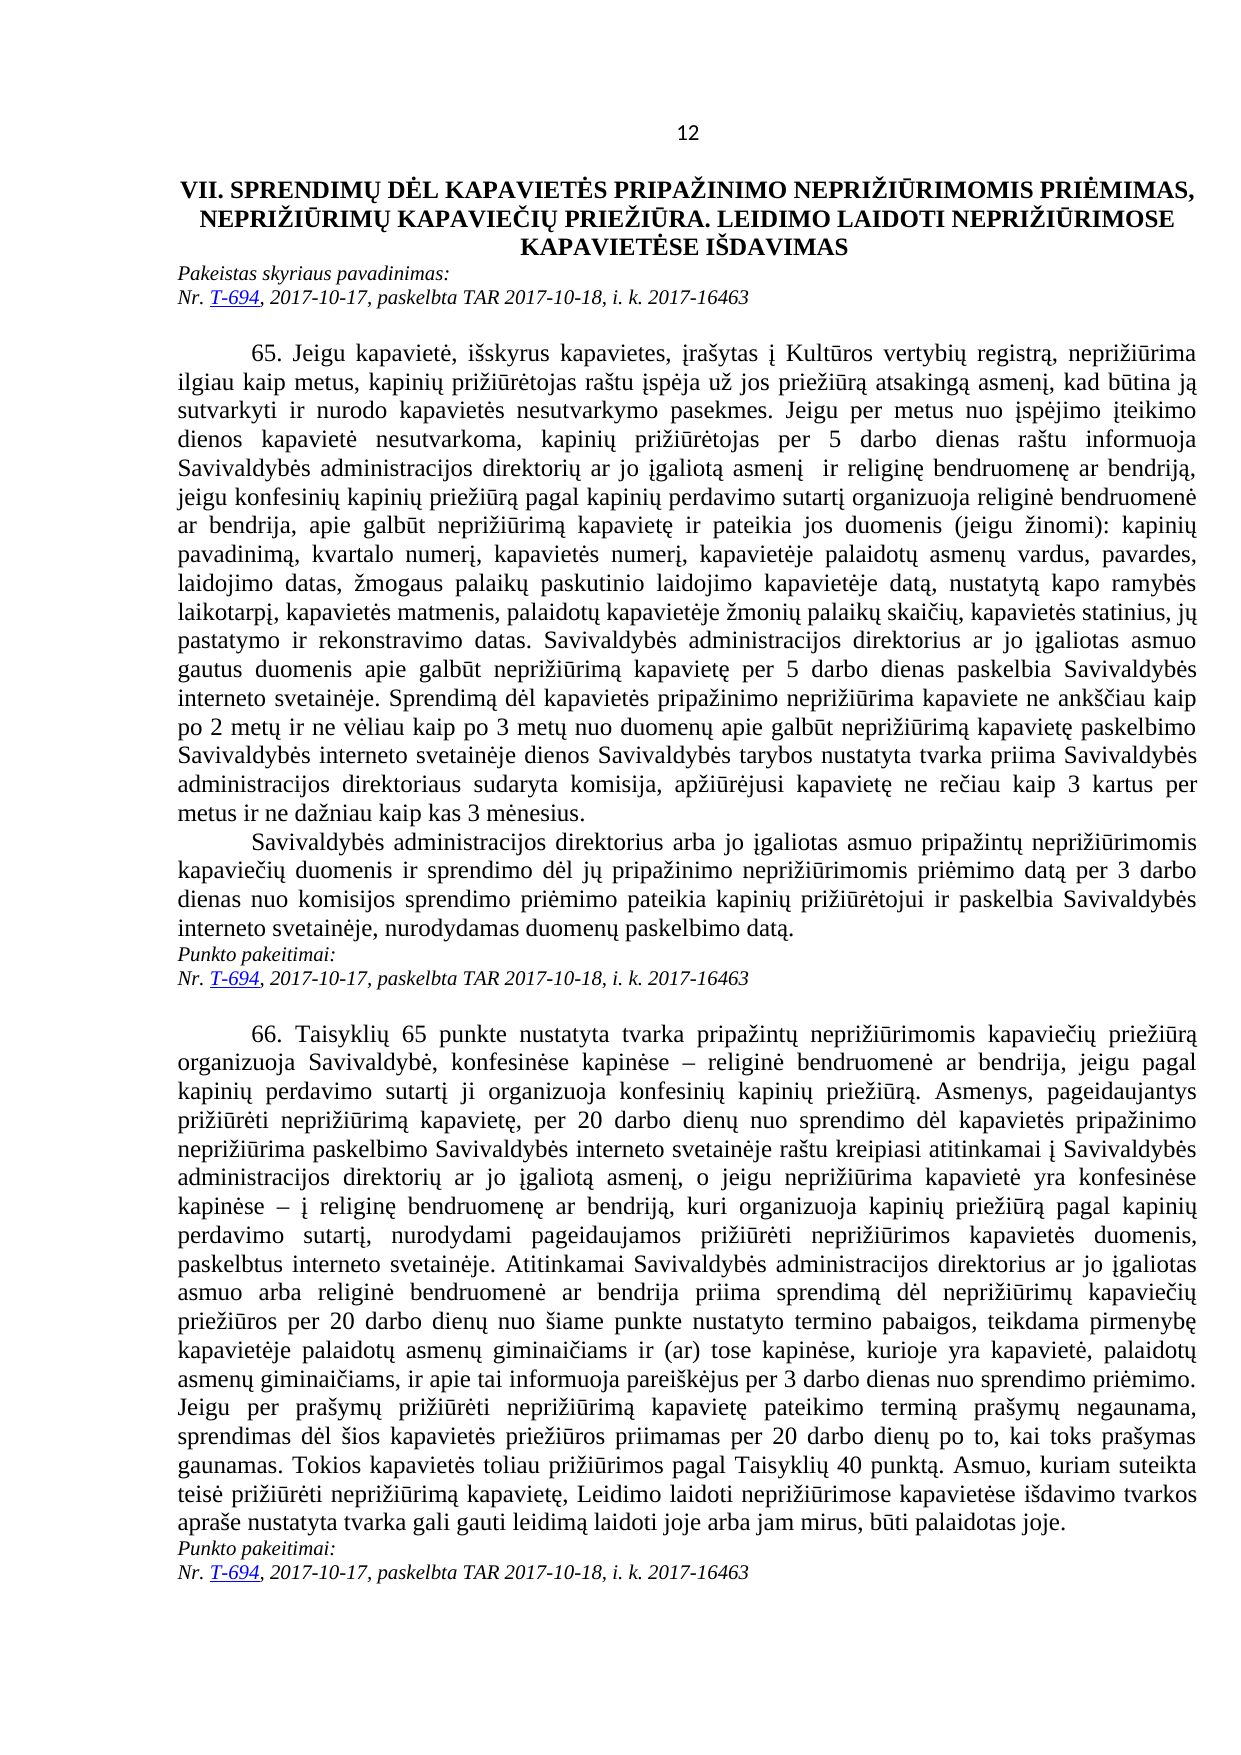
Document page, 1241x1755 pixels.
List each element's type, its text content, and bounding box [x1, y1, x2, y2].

subtitle VII. SPRENDIMŲ DĖL KAPAVIETĖS PRIPAŽINIMO NEPRIŽIŪRIMOMIS PRIĖMIMAS, NEPRIŽIŪRIMŲ KAPAVIEČIŲ PRIEŽIŪRA. LEIDIMO LAIDOTI NEPRIŽIŪRIMOSE KAPAVIETĖSE IŠDAVIMAS [177, 175, 1198, 261]
text Nr. T-694, 2017-10-17, paskelbta TAR 2017-10-18, i. k. 2017-16463 [177, 1560, 1198, 1584]
text 65. Jeigu kapavietė, išskyrus kapavietes, įrašytas į Kultūros vertybių registrą, neprižiūrima ilgiau kaip metus, kapinių prižiūrėtojas raštu įspėja už jos priežiūrą atsakingą asmenį, kad būtina ją sutvarkyti ir nurodo kapavietės nesutvarkymo pasekmes. Jeigu per metus nuo įspėjimo įteikimo dienos kapavietė nesutvarkoma, kapinių prižiūrėtojas per 5 darbo dienas raštu informuoja Savivaldybės administracijos direktorių ar jo įgaliotą asmenį ir religinę bendruomenę ar bendriją, jeigu konfesinių kapinių priežiūrą pagal kapinių perdavimo sutartį organizuoja religinė bendruomenė ar bendrija, apie galbūt neprižiūrimą kapavietę ir pateikia jos duomenis (jeigu žinomi): kapinių pavadinimą, kvartalo numerį, kapavietės numerį, kapavietėje palaidotų asmenų vardus, pavardes, laidojimo datas, žmogaus palaikų paskutinio laidojimo kapavietėje datą, nustatytą kapo ramybės laikotarpį, kapavietės matmenis, palaidotų kapavietėje žmonių palaikų skaičių, kapavietės statinius, jų pastatymo ir rekonstravimo datas. Savivaldybės administracijos direktorius ar jo įgaliotas asmuo gautus duomenis apie galbūt neprižiūrimą kapavietę per 5 darbo dienas paskelbia Savivaldybės interneto svetainėje. Sprendimą dėl kapavietės pripažinimo neprižiūrima kapaviete ne ankščiau kaip po 2 metų ir ne vėliau kaip po 3 metų nuo duomenų apie galbūt neprižiūrimą kapavietę paskelbimo Savivaldybės interneto svetainėje dienos Savivaldybės tarybos nustatyta tvarka priima Savivaldybės administracijos direktoriaus sudaryta komisija, apžiūrėjusi kapavietę ne rečiau kaip 3 kartus per metus ir ne dažniau kaip kas 3 mėnesius. [177, 338, 1198, 827]
text Pakeistas skyriaus pavadinimas: [177, 261, 1198, 285]
text Savivaldybės administracijos direktorius arba jo įgaliotas asmuo pripažintų neprižiūrimomis kapaviečių duomenis ir sprendimo dėl jų pripažinimo neprižiūrimomis priėmimo datą per 3 darbo dienas nuo komisijos sprendimo priėmimo pateikia kapinių prižiūrėtojui ir paskelbia Savivaldybės interneto svetainėje, nurodydamas duomenų paskelbimo datą. [177, 827, 1198, 942]
text Nr. T-694, 2017-10-17, paskelbta TAR 2017-10-18, i. k. 2017-16463 [177, 285, 1198, 309]
text 66. Taisyklių 65 punkte nustatyta tvarka pripažintų neprižiūrimomis kapaviečių priežiūrą organizuoja Savivaldybė, konfesinėse kapinėse – religinė bendruomenė ar bendrija, jeigu pagal kapinių perdavimo sutartį ji organizuoja konfesinių kapinių priežiūrą. Asmenys, pageidaujantys prižiūrėti neprižiūrimą kapavietę, per 20 darbo dienų nuo sprendimo dėl kapavietės pripažinimo neprižiūrima paskelbimo Savivaldybės interneto svetainėje raštu kreipiasi atitinkamai į Savivaldybės administracijos direktorių ar jo įgaliotą asmenį, o jeigu neprižiūrima kapavietė yra konfesinėse kapinėse – į religinę bendruomenę ar bendriją, kuri organizuoja kapinių priežiūrą pagal kapinių perdavimo sutartį, nurodydami pageidaujamos prižiūrėti neprižiūrimos kapavietės duomenis, paskelbtus interneto svetainėje. Atitinkamai Savivaldybės administracijos direktorius ar jo įgaliotas asmuo arba religinė bendruomenė ar bendrija priima sprendimą dėl neprižiūrimų kapaviečių priežiūros per 20 darbo dienų nuo šiame punkte nustatyto termino pabaigos, teikdama pirmenybę kapavietėje palaidotų asmenų giminaičiams ir (ar) tose kapinėse, kurioje yra kapavietė, palaidotų asmenų giminaičiams, ir apie tai informuoja pareiškėjus per 3 darbo dienas nuo sprendimo priėmimo. Jeigu per prašymų prižiūrėti neprižiūrimą kapavietę pateikimo terminą prašymų negaunama, sprendimas dėl šios kapavietės priežiūros priimamas per 20 darbo dienų po to, kai toks prašymas gaunamas. Tokios kapavietės toliau prižiūrimos pagal Taisyklių 40 punktą. Asmuo, kuriam suteikta teisė prižiūrėti neprižiūrimą kapavietę, Leidimo laidoti neprižiūrimose kapavietėse išdavimo tvarkos apraše nustatyta tvarka gali gauti leidimą laidoti joje arba jam mirus, būti palaidotas joje. [177, 1019, 1198, 1536]
text Nr. T-694, 2017-10-17, paskelbta TAR 2017-10-18, i. k. 2017-16463 [177, 966, 1198, 990]
text Punkto pakeitimai: [177, 1536, 1198, 1560]
text Punkto pakeitimai: [177, 942, 1198, 966]
